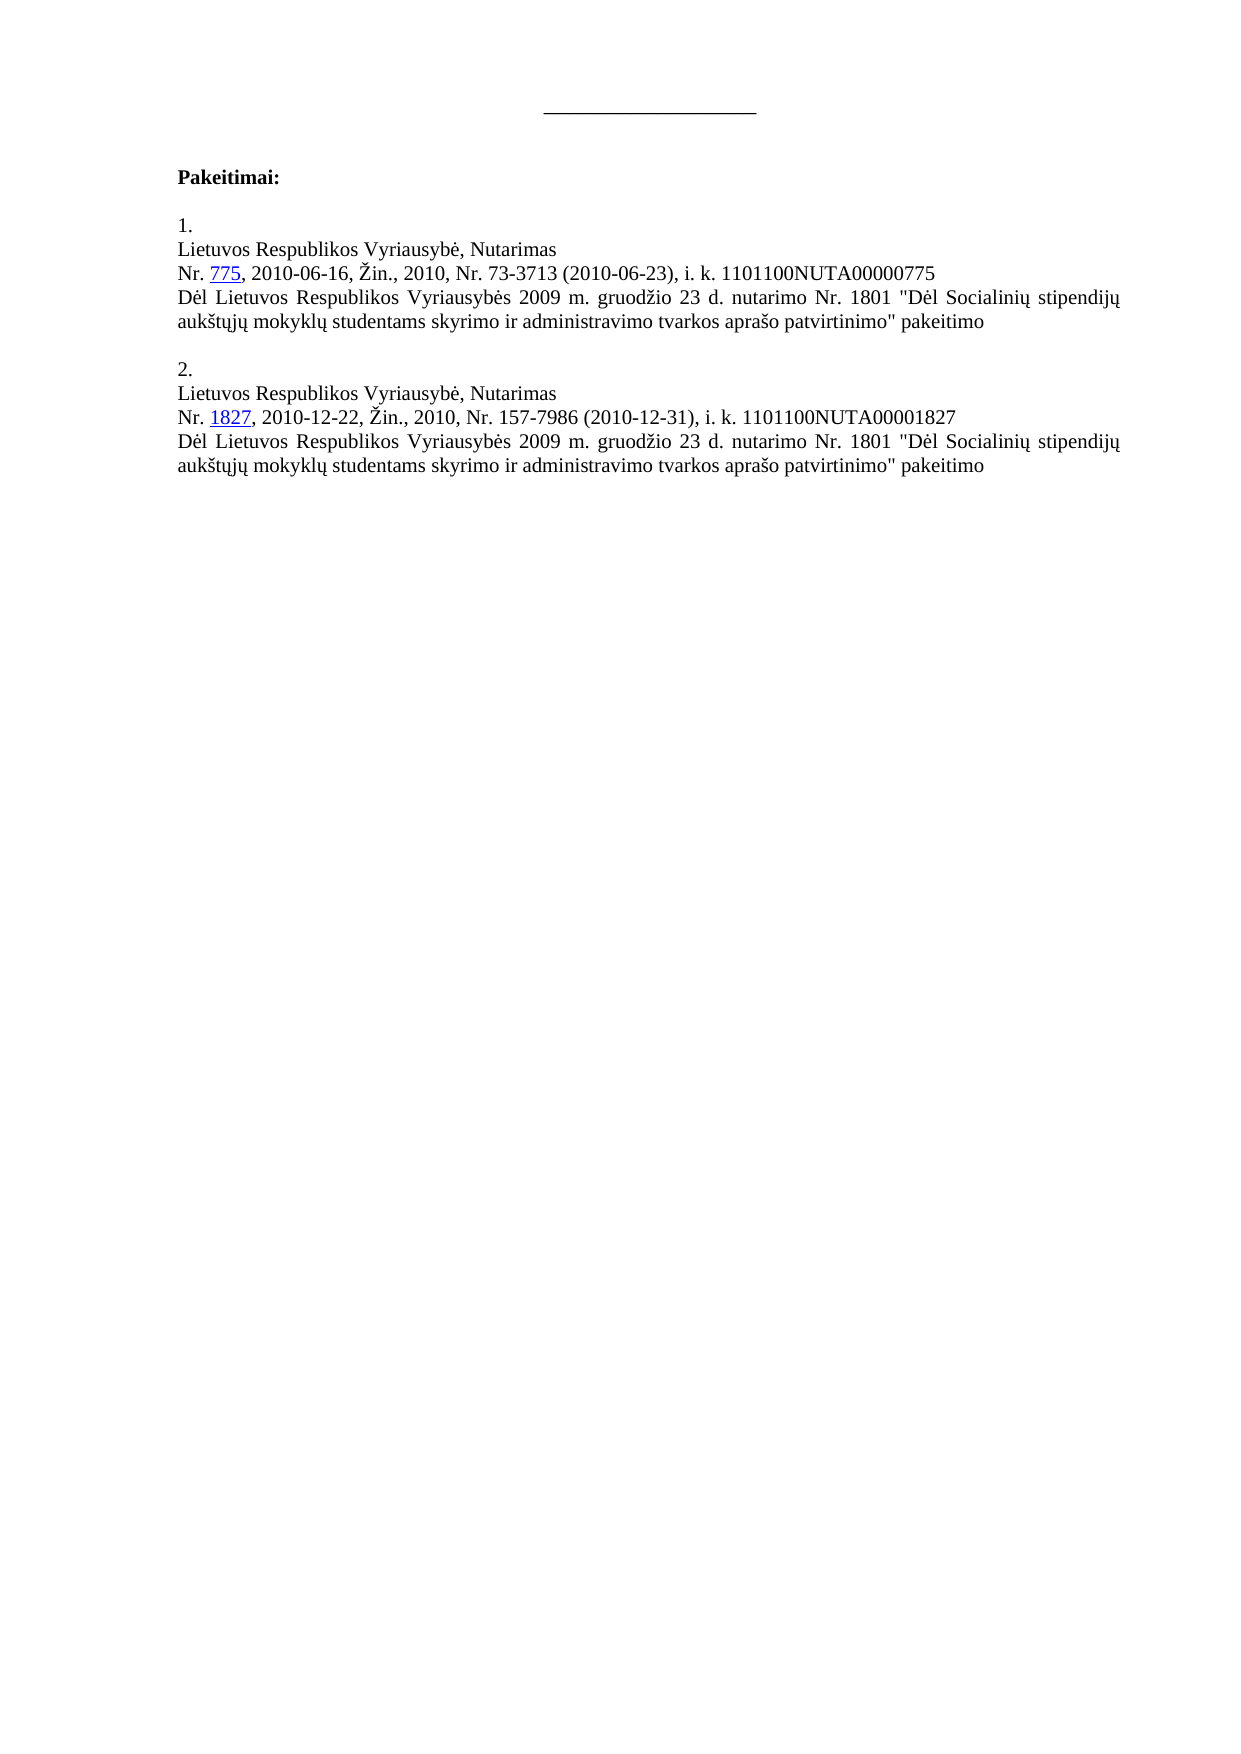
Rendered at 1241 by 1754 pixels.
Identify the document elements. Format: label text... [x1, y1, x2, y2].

text Dėl Lietuvos Respublikos Vyriausybės 2009 m. gruodžio 23 d. nutarimo Nr. 1801 "Dėl Socialinių stipendijų aukštųjų mokyklų studentams skyrimo ir administravimo tvarkos aprašo patvirtinimo" pakeitimo [177, 429, 1122, 477]
text Nr. 1827, 2010-12-22, Žin., 2010, Nr. 157-7986 (2010-12-31), i. k. 1101100NUTA00001827 [177, 405, 1122, 429]
text 2. [177, 357, 1122, 381]
text Nr. 775, 2010-06-16, Žin., 2010, Nr. 73-3713 (2010-06-23), i. k. 1101100NUTA00000775 [177, 261, 1122, 285]
text Dėl Lietuvos Respublikos Vyriausybės 2009 m. gruodžio 23 d. nutarimo Nr. 1801 "Dėl Socialinių stipendijų aukštųjų mokyklų studentams skyrimo ir administravimo tvarkos aprašo patvirtinimo" pakeitimo [177, 285, 1122, 333]
text Lietuvos Respublikos Vyriausybė, Nutarimas [177, 237, 1122, 261]
text _________________ [177, 88, 1122, 117]
text 1. [177, 213, 1122, 237]
text Lietuvos Respublikos Vyriausybė, Nutarimas [177, 381, 1122, 405]
text Pakeitimai: [177, 165, 1122, 189]
